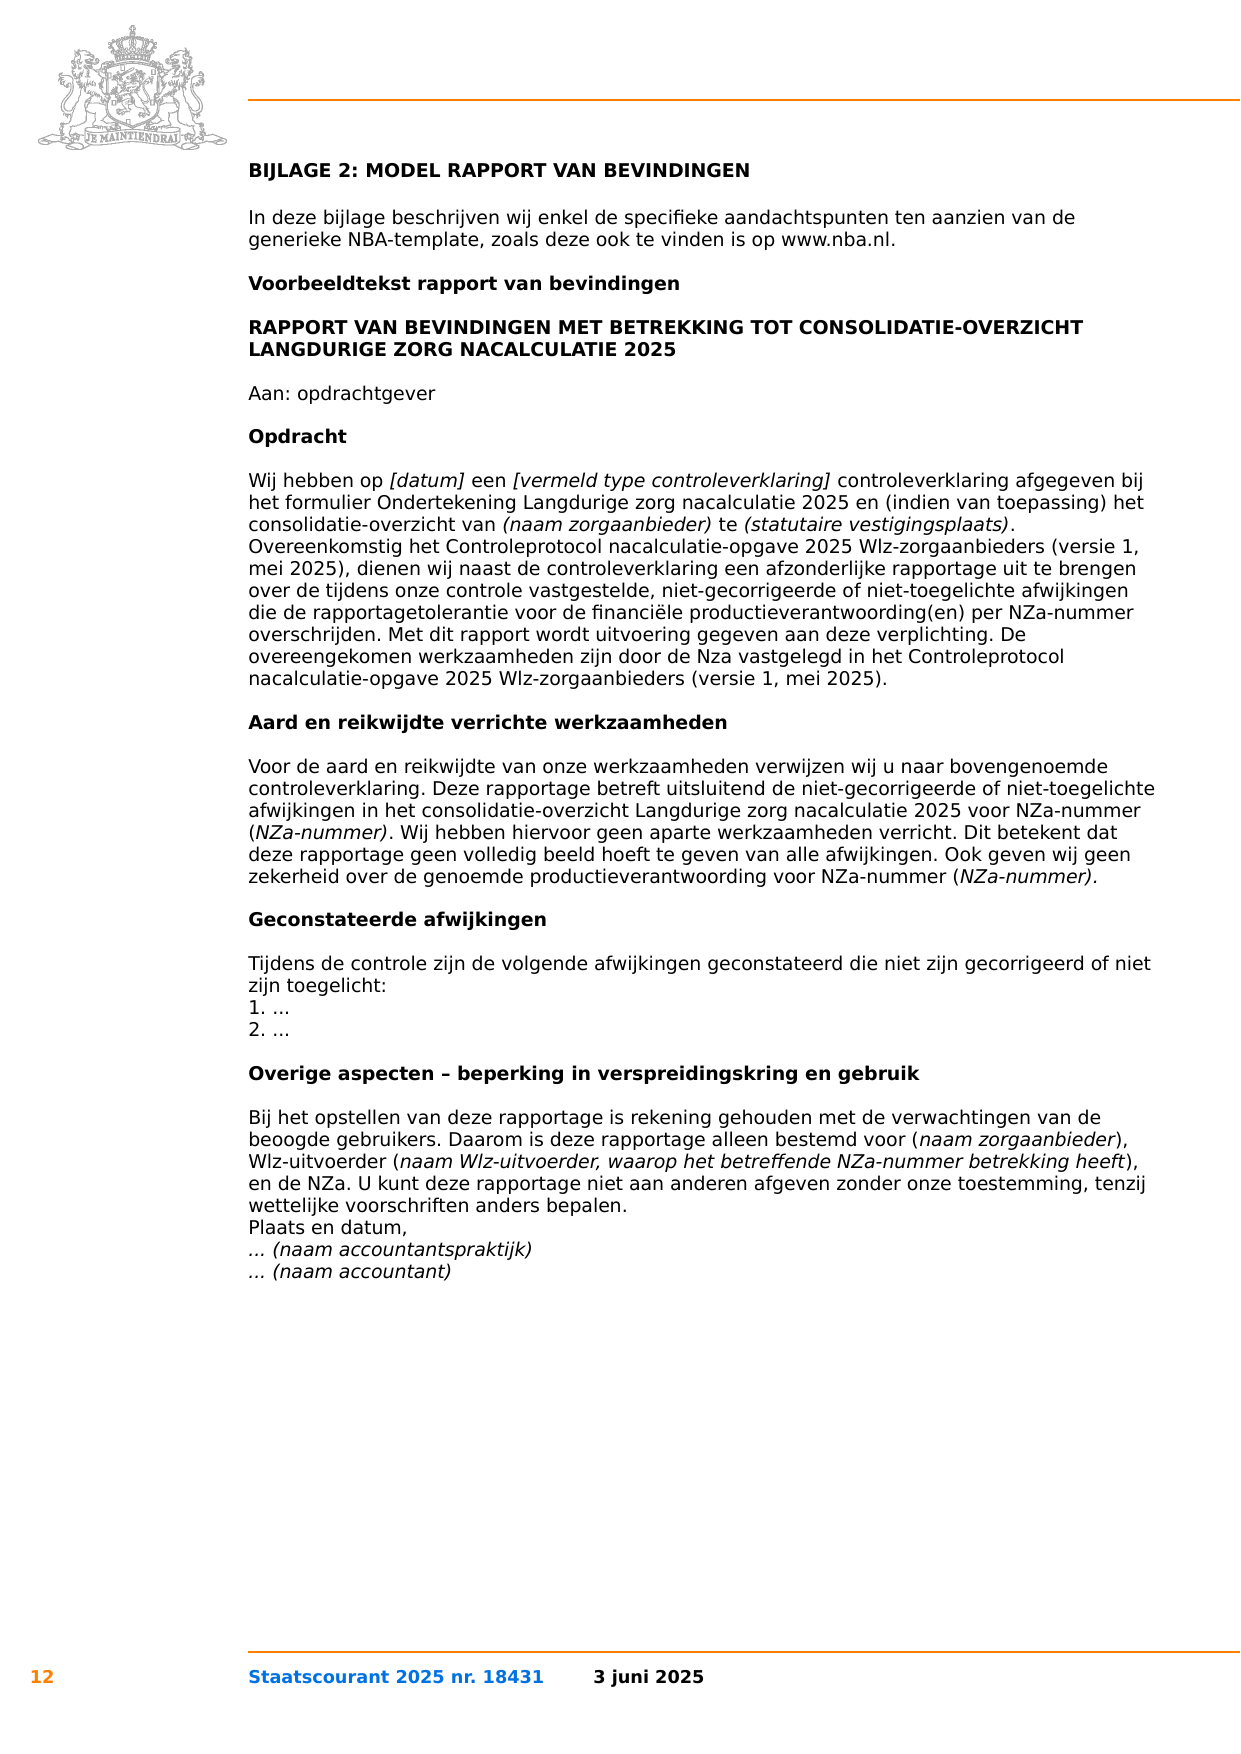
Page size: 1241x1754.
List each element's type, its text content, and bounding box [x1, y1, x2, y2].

text Wij hebben op [datum] een [vermeld type controleverklaring] controleverklaring afgegeven bij het formulier Ondertekening Langdurige zorg nacalculatie 2025 en (indien van toepassing) het consolidatie-overzicht van (naam zorgaanbieder) te (statutaire vestigingsplaats). Overeenkomstig het Controleprotocol nacalculatie-opgave 2025 Wlz-zorgaanbieders (versie 1, mei 2025), dienen wij naast de controleverklaring een afzonderlijke rapportage uit te brengen over de tijdens onze controle vastgestelde, niet-gecorrigeerde of niet-toegelichte afwijkingen die de rapportagetolerantie voor de financiële productieverantwoording(en) per NZa-nummer overschrijden. Met dit rapport wordt uitvoering gegeven aan deze verplichting. De overeengekomen werkzaamheden zijn door de Nza vastgelegd in het Controleprotocol nacalculatie-opgave 2025 Wlz-zorgaanbieders (versie 1, mei 2025). [248, 470, 1163, 690]
subtitle Overige aspecten – beperking in verspreidingskring en gebruik [248, 1063, 1163, 1085]
text 2. ... [248, 1019, 1163, 1041]
text Tijdens de controle zijn de volgende afwijkingen geconstateerd die niet zijn gecorrigeerd of niet zijn toegelicht: [248, 953, 1163, 997]
subtitle BIJLAGE 2: MODEL RAPPORT VAN BEVINDINGEN [248, 160, 1163, 182]
text 1. ... [248, 997, 1163, 1019]
text In deze bijlage beschrijven wij enkel de specifieke aandachtspunten ten aanzien van de generieke NBA-template, zoals deze ook te vinden is op www.nba.nl. [248, 207, 1163, 251]
subtitle Opdracht [248, 426, 1163, 448]
subtitle RAPPORT VAN BEVINDINGEN MET BETREKKING TOT CONSOLIDATIE-OVERZICHT LANGDURIGE ZORG NACALCULATIE 2025 [248, 317, 1163, 361]
text ... (naam accountant) [248, 1261, 1163, 1283]
picture [38, 25, 227, 150]
text Voor de aard en reikwijdte van onze werkzaamheden verwijzen wij u naar bovengenoemde controleverklaring. Deze rapportage betreft uitsluitend de niet-gecorrigeerde of niet-toegelichte afwijkingen in het consolidatie-overzicht Langdurige zorg nacalculatie 2025 voor NZa-nummer (NZa-nummer). Wij hebben hiervoor geen aparte werkzaamheden verricht. Dit betekent dat deze rapportage geen volledig beeld hoeft te geven van alle afwijkingen. Ook geven wij geen zekerheid over de genoemde productieverantwoording voor NZa-nummer (NZa-nummer). [248, 756, 1163, 887]
subtitle Geconstateerde afwijkingen [248, 909, 1163, 931]
subtitle Aard en reikwijdte verrichte werkzaamheden [248, 712, 1163, 734]
text Bij het opstellen van deze rapportage is rekening gehouden met de verwachtingen van de beoogde gebruikers. Daarom is deze rapportage alleen bestemd voor (naam zorgaanbieder), Wlz-uitvoerder (naam Wlz-uitvoerder, waarop het betreffende NZa-nummer betrekking heeft), en de NZa. U kunt deze rapportage niet aan anderen afgeven zonder onze toestemming, tenzij wettelijke voorschriften anders bepalen. [248, 1107, 1163, 1217]
text Aan: opdrachtgever [248, 382, 1163, 404]
text Plaats en datum, [248, 1217, 1163, 1239]
text ... (naam accountantspraktijk) [248, 1239, 1163, 1261]
subtitle Voorbeeldtekst rapport van bevindingen [248, 273, 1163, 295]
